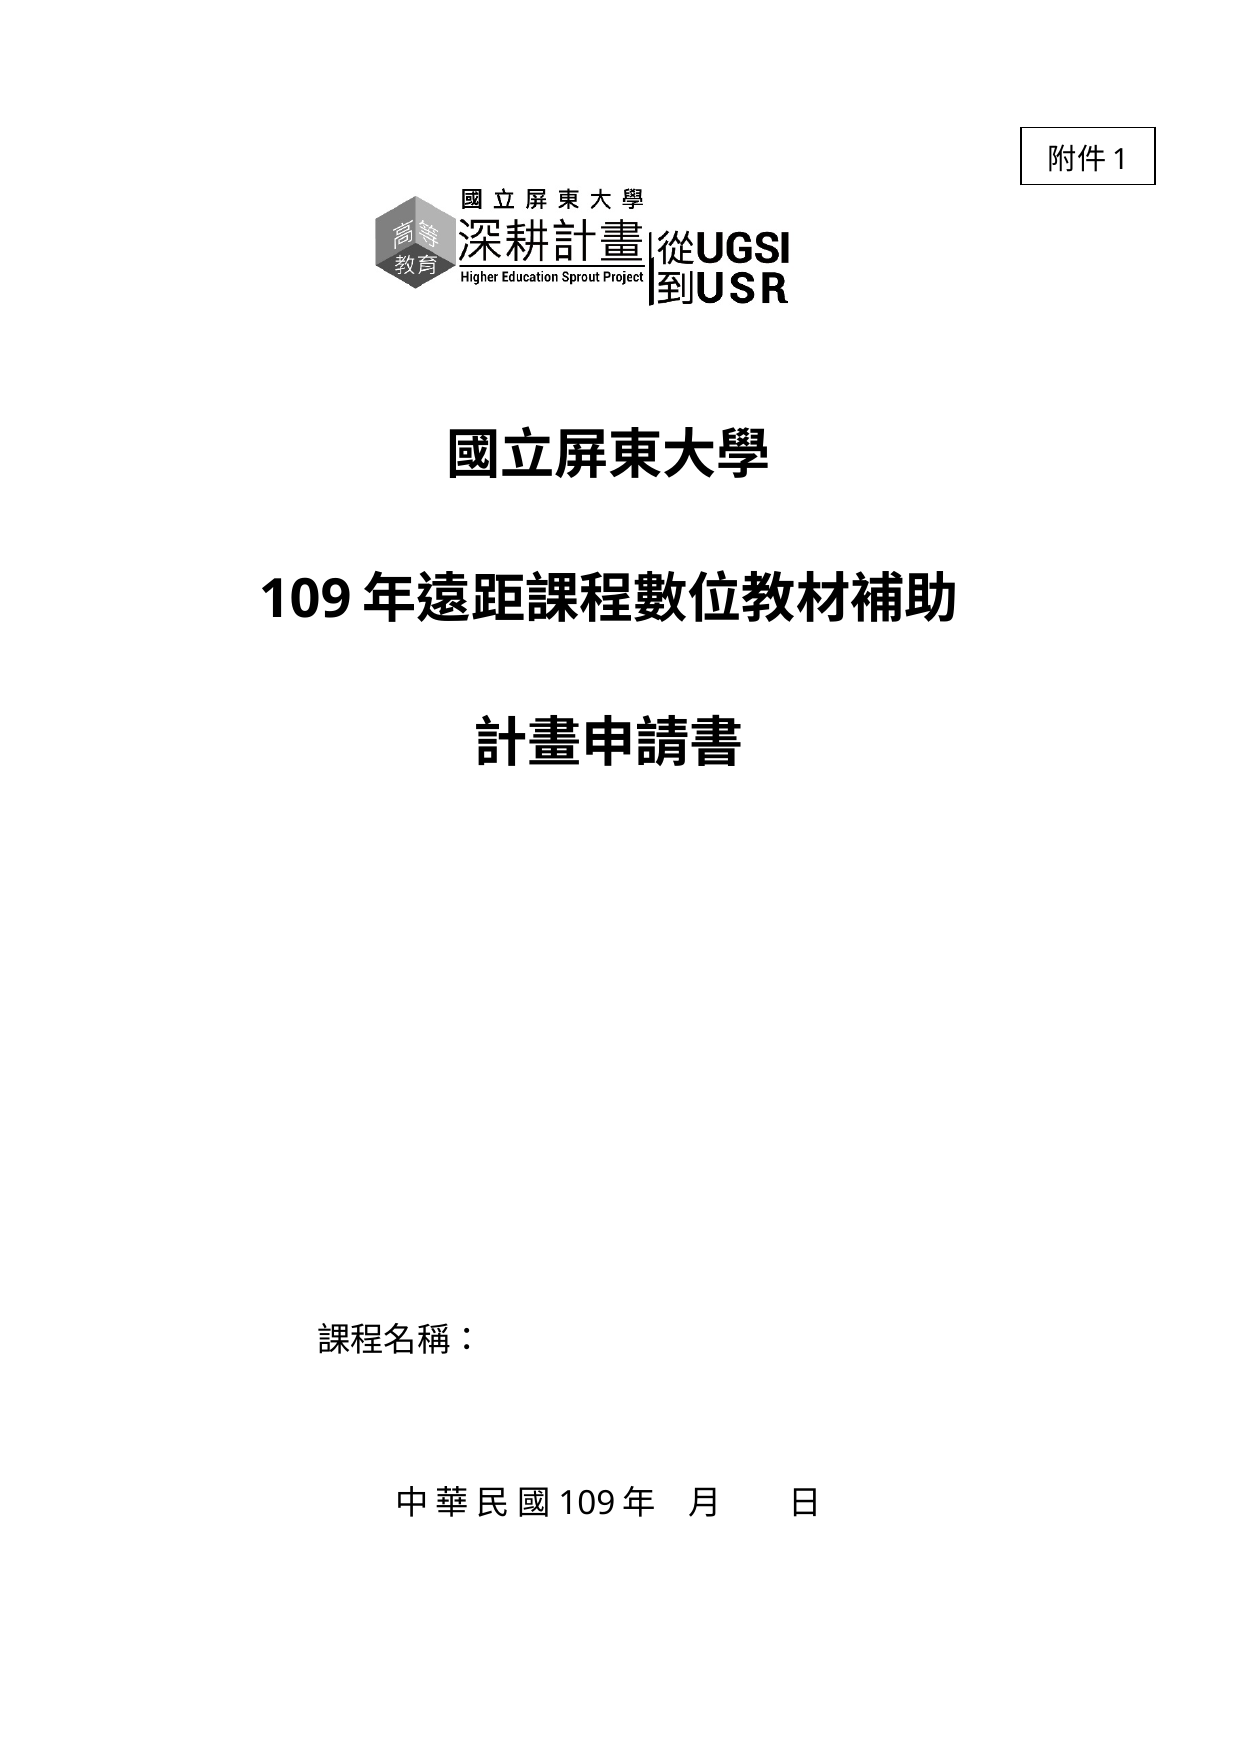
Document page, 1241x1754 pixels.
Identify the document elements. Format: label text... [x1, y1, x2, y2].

table_header 課程名稱： [244, 1296, 494, 1377]
text 中 華 民 國 109年 月 日 [106, 1458, 1110, 1521]
table_header [495, 1296, 973, 1377]
text 國立屏東大學 [1022, 128, 1154, 184]
text 附件1 [1037, 136, 1139, 176]
text 國立屏東大學 [106, 127, 1110, 502]
text 109年遠距課程數位教材補助 [106, 521, 1110, 646]
text 計畫申請書 [106, 664, 1110, 789]
